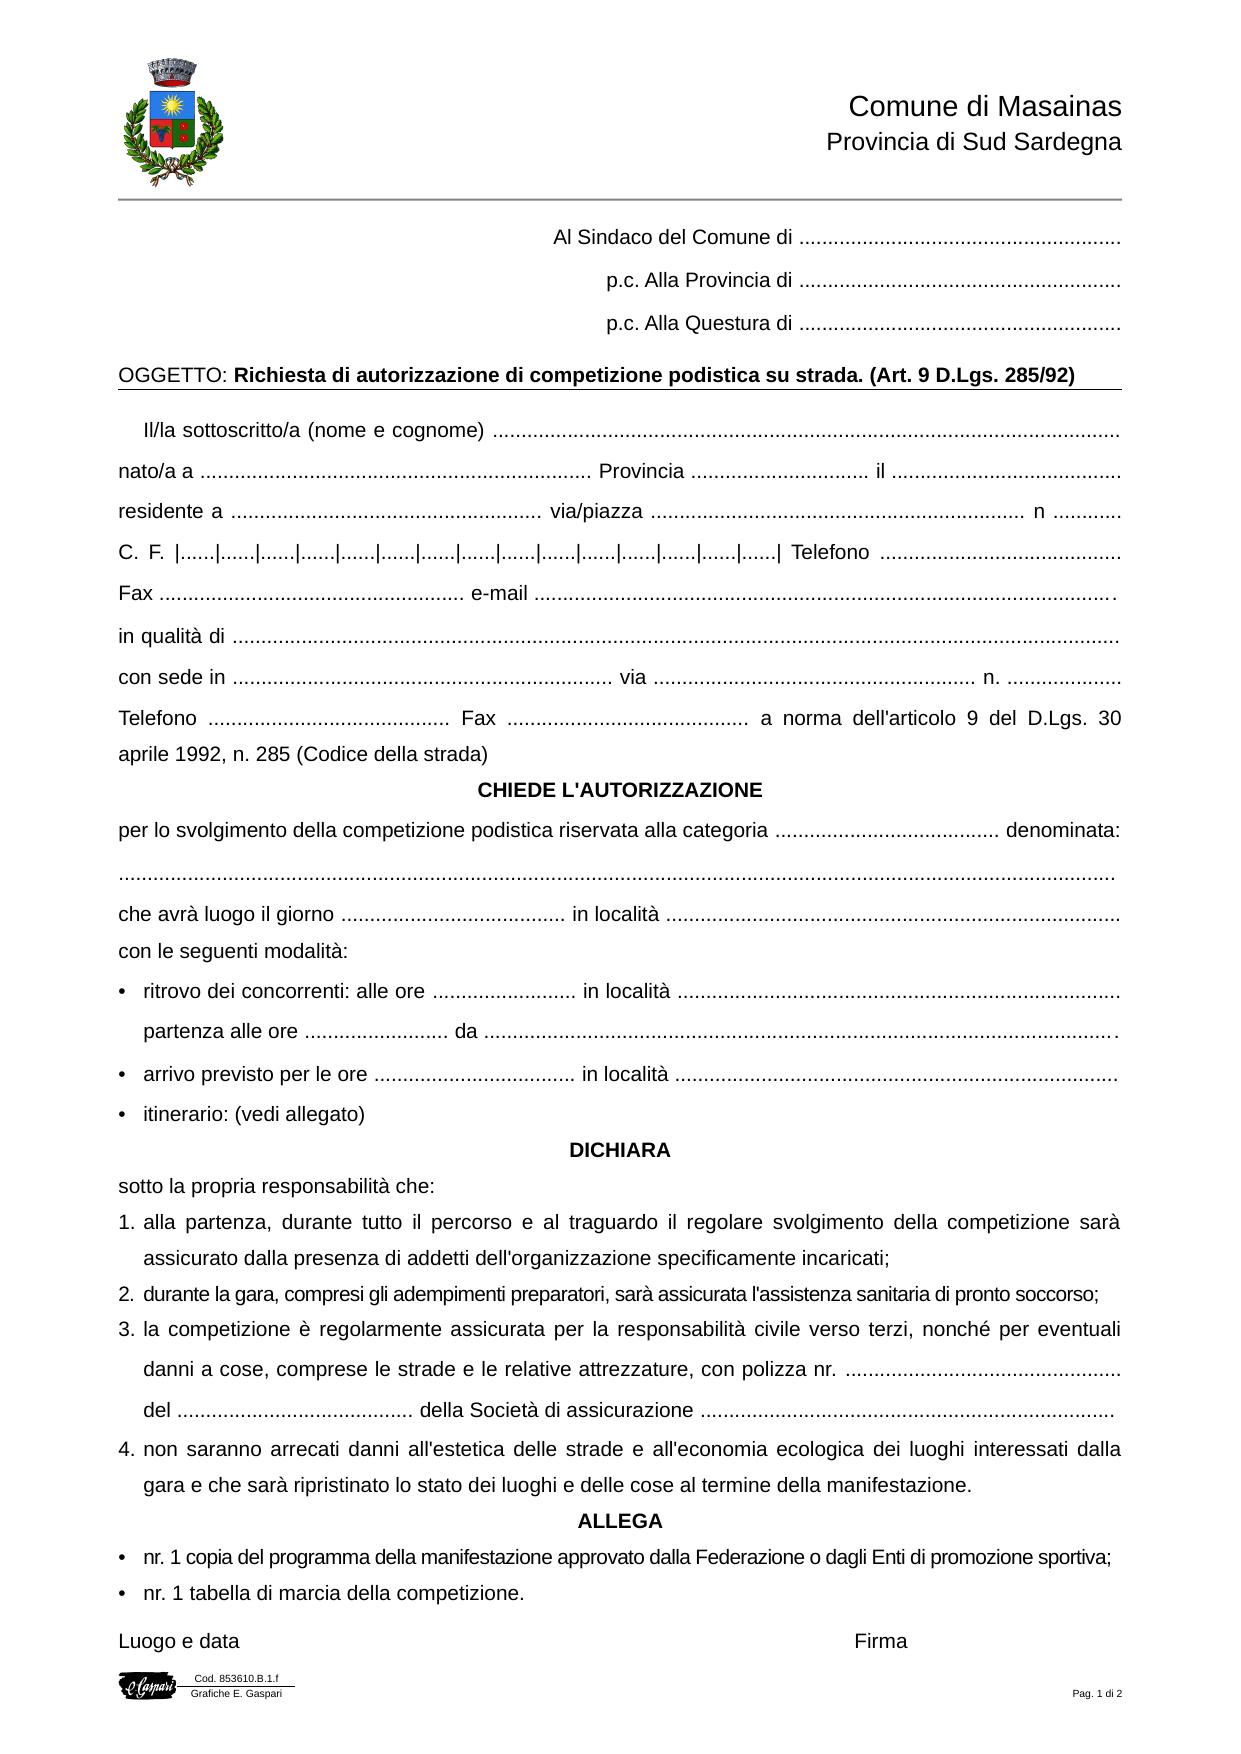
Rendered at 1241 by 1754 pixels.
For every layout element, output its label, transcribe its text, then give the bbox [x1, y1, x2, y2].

text • ritrovo dei concorrenti: alle ore ......................... in località ............................................................................. partenza alle ore ......................... da .............................................................................................................. [118, 975, 1122, 1044]
text p.c. Alla Provincia di ........................................................ [546, 264, 1122, 293]
text • itinerario: (vedi allegato) [118, 1102, 1122, 1126]
text Comune di Masainas [224, 89, 1122, 122]
text per lo svolgimento della competizione podistica riservata alla categoria ....................................... denominata: [118, 814, 1122, 843]
text 2. durante la gara, compresi gli adempimenti preparatori, sarà assicurata l'assistenza sanitaria di pronto soccorso; [118, 1281, 1122, 1305]
text Al Sindaco del Comune di ........................................................ [546, 221, 1122, 250]
text • arrivo previsto per le ore ................................... in località ............................................................................. [118, 1058, 1122, 1087]
text Il/la sottoscritto/a (nome e cognome) ............................................................................................................. nato/a a .................................................................... Provincia ............................... il ........................................ residente a ...................................................... via/piazza ................................................................. n ............ C. F. |......|......|......|......|......|......|......|......|......|......|......|......|......|......|......| Telefono .......................................... Fax ..................................................... e-mail ..................................................................................................... [118, 414, 1122, 606]
text Luogo e data Firma [118, 1629, 1122, 1653]
text sotto la propria responsabilità che: [118, 1173, 1122, 1197]
text CHIEDE L'AUTORIZZAZIONE [118, 778, 1122, 802]
text Provincia di Sud Sardegna [224, 127, 1122, 156]
picture [118, 1671, 177, 1700]
text 4. non saranno arrecati danni all'estetica delle strade e all'economia ecologica dei luoghi interessati dalla gara e che sarà ripristinato lo stato dei luoghi e delle cose al termine della manifestazione. [118, 1437, 1122, 1497]
text • nr. 1 tabella di marcia della competizione. [118, 1581, 1122, 1605]
text DICHIARA [118, 1138, 1122, 1162]
text OGGETTO: Richiesta di autorizzazione di competizione podistica su strada. (Art. 9 D.Lgs. 285/92) [118, 363, 1122, 389]
text in qualità di .......................................................................................................................................................... con sede in .................................................................. via ........................................................ n. .................... Telefono .......................................... Fax .......................................... a norma dell'articolo 9 del D.Lgs. 30 aprile 1992, n. 285 (Codice della strada) [118, 620, 1122, 766]
text 3. la competizione è regolarmente assicurata per la responsabilità civile verso terzi, nonché per eventuali danni a cose, comprese le strade e le relative attrezzature, con polizza nr. ................................................ del ......................................... della Società di assicurazione ........................................................................ [118, 1317, 1122, 1423]
text p.c. Alla Questura di ........................................................ [546, 307, 1122, 336]
text 1. alla partenza, durante tutto il percorso e al traguardo il regolare svolgimento della competizione sarà assicurato dalla presenza di addetti dell'organizzazione specificamente incaricati; [118, 1209, 1122, 1269]
text ............................................................................................................................................................................. che avrà luogo il giorno ....................................... in località ............................................................................... con le seguenti modalità: [118, 857, 1122, 963]
text ALLEGA [118, 1509, 1122, 1533]
picture [122, 58, 224, 189]
text • nr. 1 copia del programma della manifestazione approvato dalla Federazione o dagli Enti di promozione sportiva; [118, 1545, 1122, 1569]
